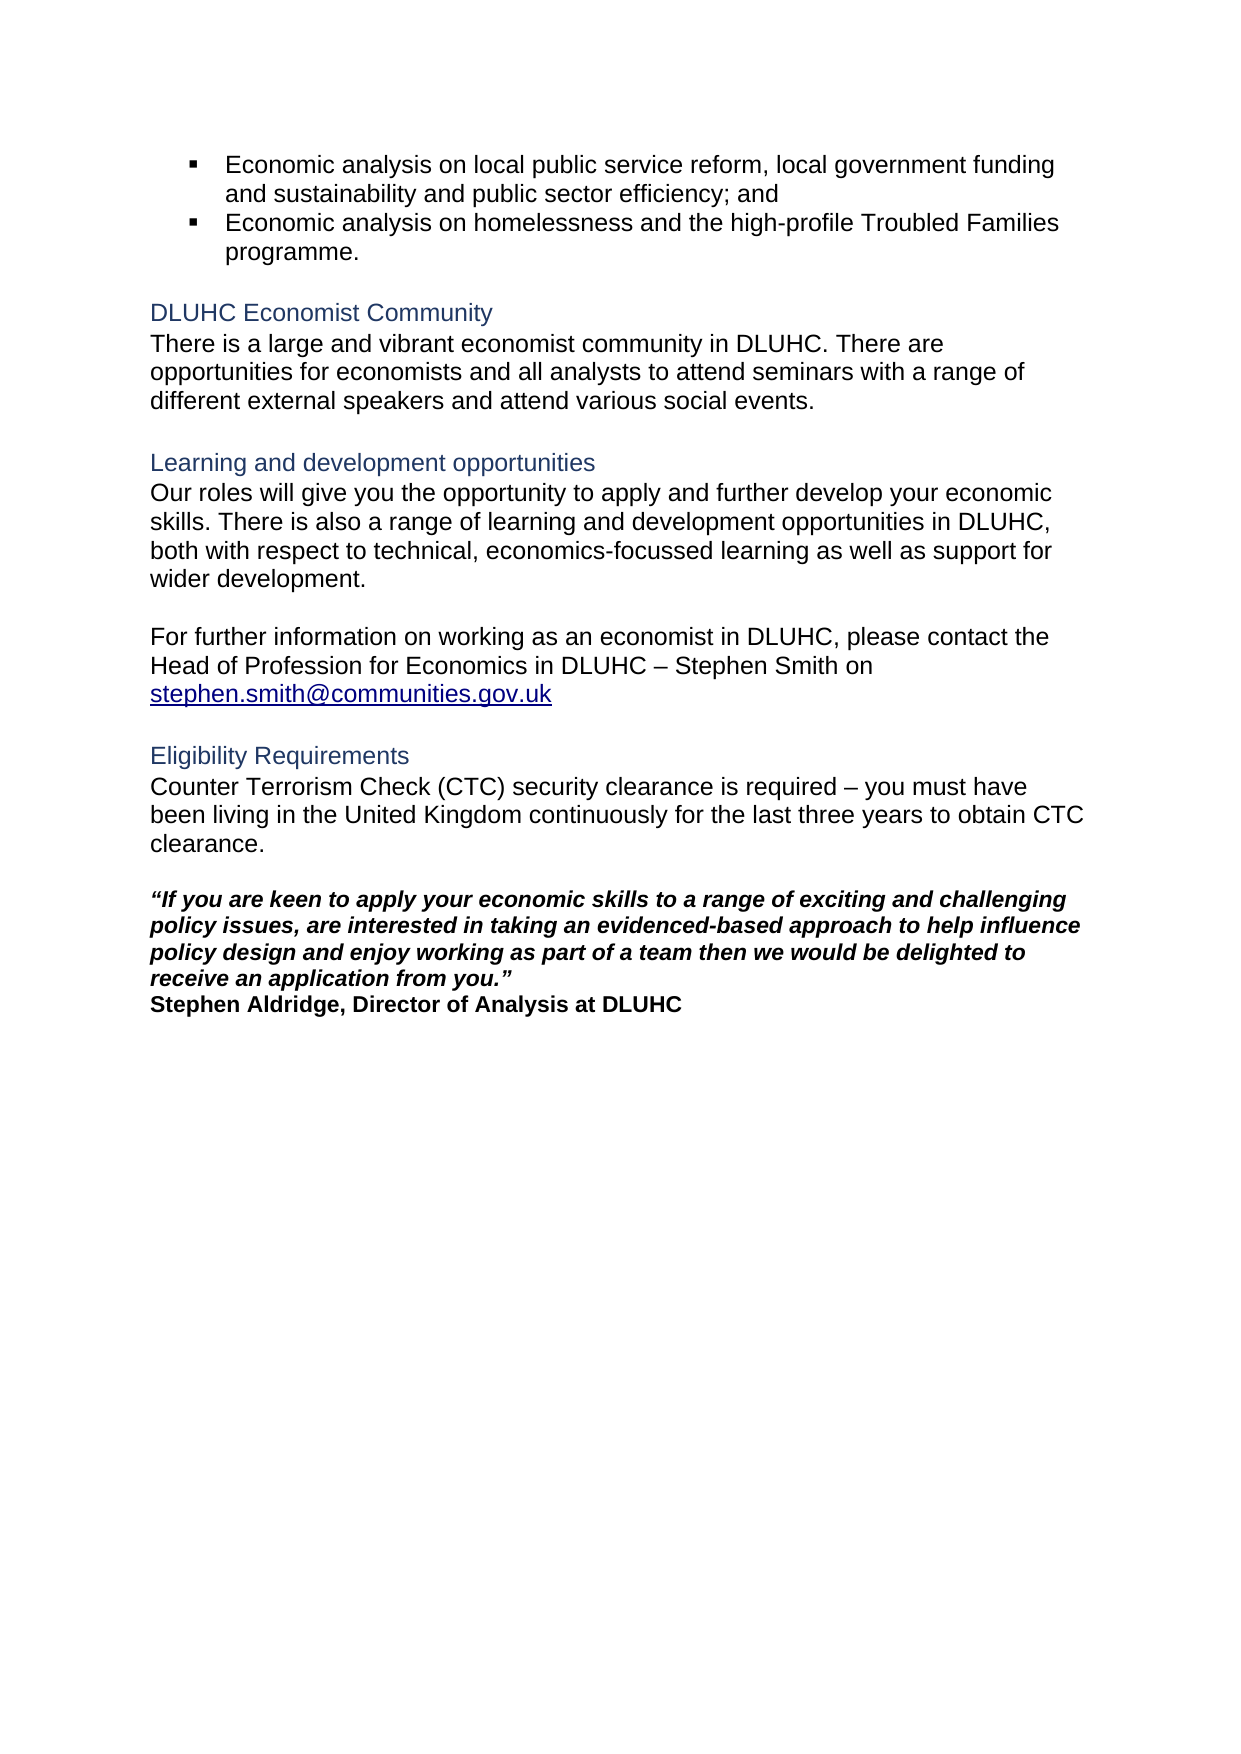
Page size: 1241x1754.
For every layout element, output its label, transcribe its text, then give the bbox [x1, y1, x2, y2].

subtitle Learning and development opportunities [150, 448, 1090, 476]
text There is a large and vibrant economist community in DLUHC. There are opportunities for economists and all analysts to attend seminars with a range of different external speakers and attend various social events. [150, 328, 1090, 415]
text “If you are keen to apply your economic skills to a range of exciting and challenging policy issues, are interested in taking an evidenced-based approach to help influence policy design and enjoy working as part of a team then we would be delighted to receive an application from you.” [150, 886, 1090, 991]
text For further information on working as an economist in DLUHC, please contact the Head of Profession for Economics in DLUHC – Stephen Smith on stephen.smith@communities.gov.uk [150, 622, 1090, 708]
text Our roles will give you the opportunity to apply and further develop your economic skills. There is also a range of learning and development opportunities in DLUHC, both with respect to technical, economics-focussed learning as well as support for wider development. [150, 478, 1090, 593]
list Economic analysis on local public service reform, local government funding and sustainability and public sector efficiency; and [187, 150, 1090, 208]
list Economic analysis on homelessness and the high-profile Troubled Families programme. [187, 208, 1090, 265]
text Stephen Aldridge, Director of Analysis at DLUHC [150, 991, 1090, 1017]
subtitle DLUHC Economist Community [150, 298, 1090, 327]
subtitle Eligibility Requirements [150, 741, 1090, 770]
text Counter Terrorism Check (CTC) security clearance is required – you must have been living in the United Kingdom continuously for the last three years to obtain CTC clearance. [150, 771, 1090, 858]
